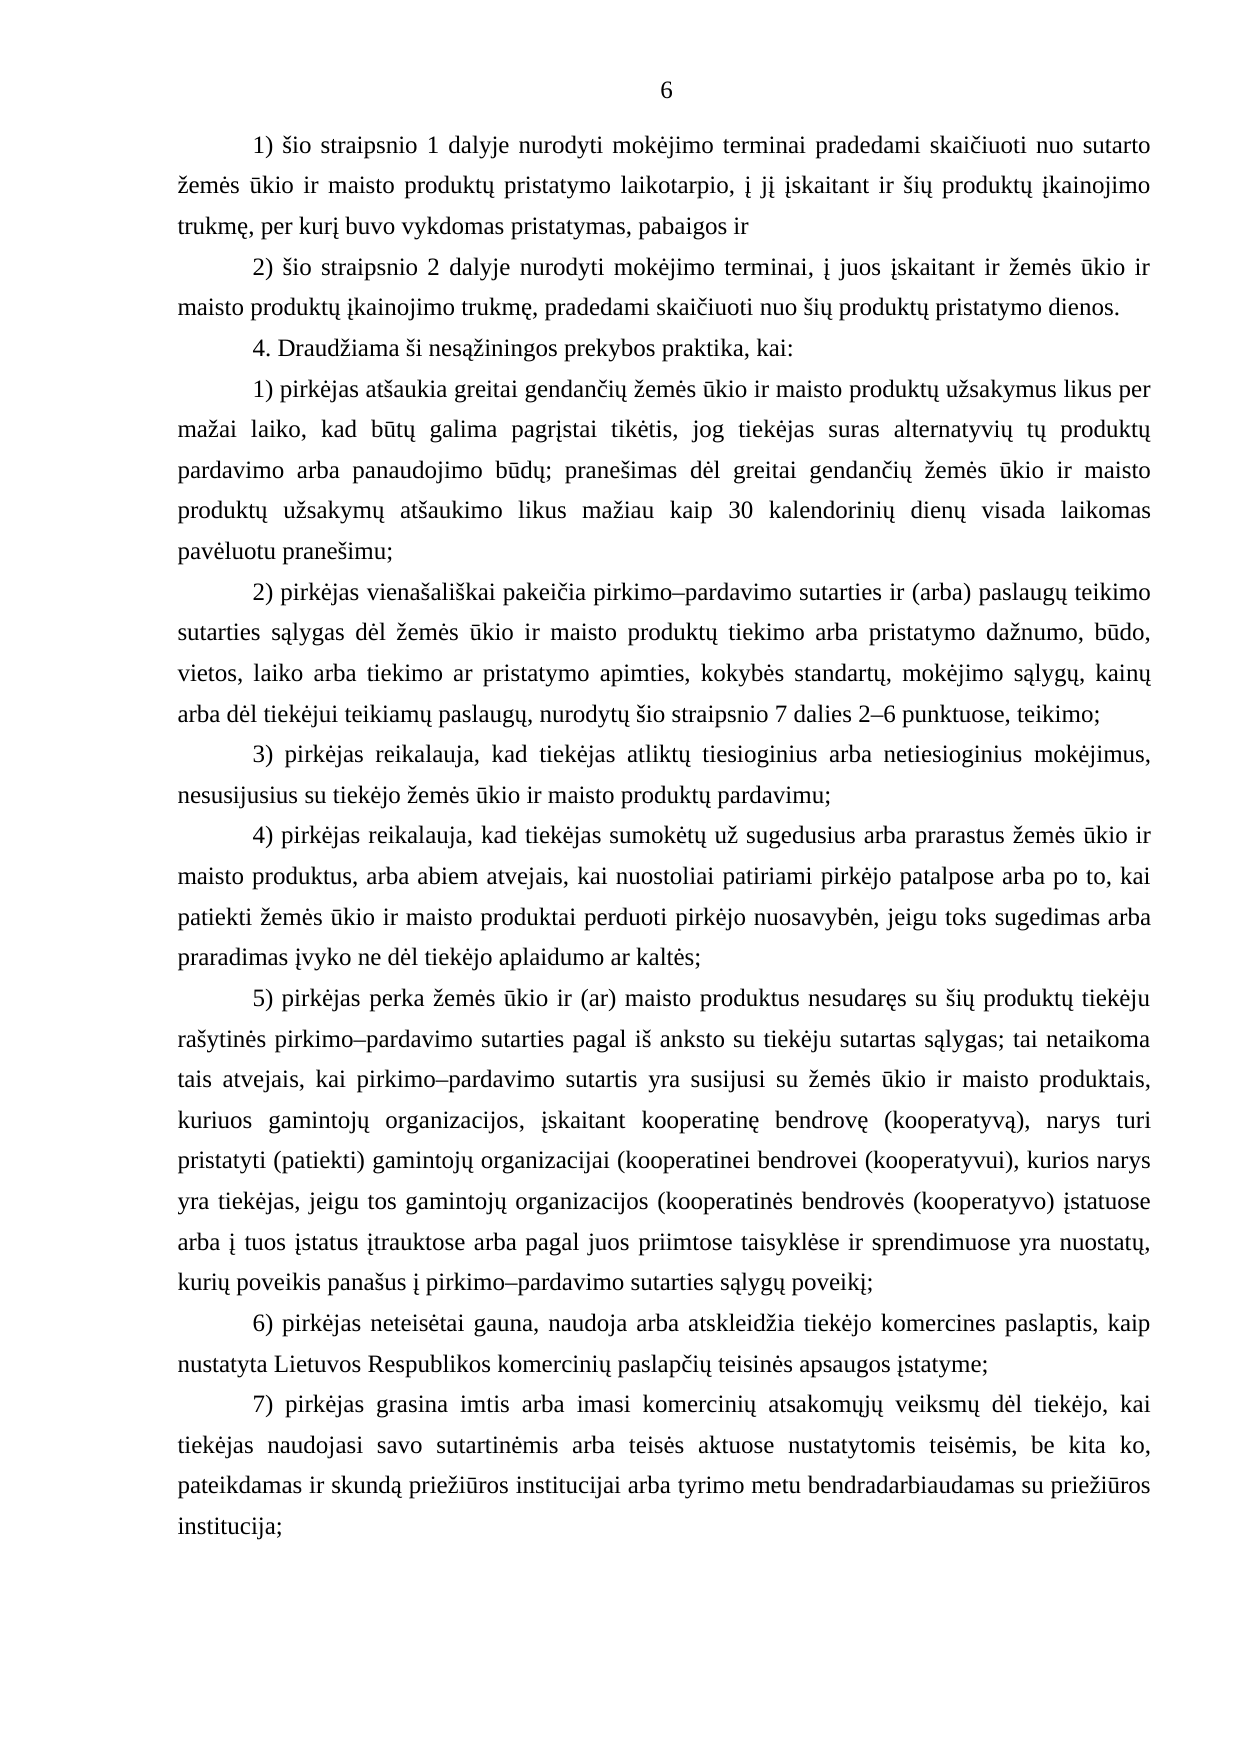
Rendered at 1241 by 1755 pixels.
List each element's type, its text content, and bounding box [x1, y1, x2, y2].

text 1) pirkėjas atšaukia greitai gendančių žemės ūkio ir maisto produktų užsakymus likus per mažai laiko, kad būtų galima pagrįstai tikėtis, jog tiekėjas suras alternatyvių tų produktų pardavimo arba panaudojimo būdų; pranešimas dėl greitai gendančių žemės ūkio ir maisto produktų užsakymų atšaukimo likus mažiau kaip 30 kalendorinių dienų visada laikomas pavėluotu pranešimu; [177, 362, 1152, 565]
text 7) pirkėjas grasina imtis arba imasi komercinių atsakomųjų veiksmų dėl tiekėjo, kai tiekėjas naudojasi savo sutartinėmis arba teisės aktuose nustatytomis teisėmis, be kita ko, pateikdamas ir skundą priežiūros institucijai arba tyrimo metu bendradarbiaudamas su priežiūros institucija; [177, 1377, 1152, 1540]
text 6) pirkėjas neteisėtai gauna, naudoja arba atskleidžia tiekėjo komercines paslaptis, kaip nustatyta Lietuvos Respublikos komercinių paslapčių teisinės apsaugos įstatyme; [177, 1296, 1152, 1377]
text 4) pirkėjas reikalauja, kad tiekėjas sumokėtų už sugedusius arba prarastus žemės ūkio ir maisto produktus, arba abiem atvejais, kai nuostoliai patiriami pirkėjo patalpose arba po to, kai patiekti žemės ūkio ir maisto produktai perduoti pirkėjo nuosavybėn, jeigu toks sugedimas arba praradimas įvyko ne dėl tiekėjo aplaidumo ar kaltės; [177, 809, 1152, 971]
text 3) pirkėjas reikalauja, kad tiekėjas atliktų tiesioginius arba netiesioginius mokėjimus, nesusijusius su tiekėjo žemės ūkio ir maisto produktų pardavimu; [177, 727, 1152, 809]
text 5) pirkėjas perka žemės ūkio ir (ar) maisto produktus nesudaręs su šių produktų tiekėju rašytinės pirkimo–pardavimo sutarties pagal iš anksto su tiekėju sutartas sąlygas; tai netaikoma tais atvejais, kai pirkimo–pardavimo sutartis yra susijusi su žemės ūkio ir maisto produktais, kuriuos gamintojų organizacijos, įskaitant kooperatinę bendrovę (kooperatyvą), narys turi pristatyti (patiekti) gamintojų organizacijai (kooperatinei bendrovei (kooperatyvui), kurios narys yra tiekėjas, jeigu tos gamintojų organizacijos (kooperatinės bendrovės (kooperatyvo) įstatuose arba į tuos įstatus įtrauktose arba pagal juos priimtose taisyklėse ir sprendimuose yra nuostatų, kurių poveikis panašus į pirkimo–pardavimo sutarties sąlygų poveikį; [177, 971, 1152, 1296]
text 4. Draudžiama ši nesąžiningos prekybos praktika, kai: [177, 321, 1152, 362]
text 1) šio straipsnio 1 dalyje nurodyti mokėjimo terminai pradedami skaičiuoti nuo sutarto žemės ūkio ir maisto produktų pristatymo laikotarpio, į jį įskaitant ir šių produktų įkainojimo trukmę, per kurį buvo vykdomas pristatymas, pabaigos ir [177, 118, 1152, 240]
text 2) pirkėjas vienašališkai pakeičia pirkimo–pardavimo sutarties ir (arba) paslaugų teikimo sutarties sąlygas dėl žemės ūkio ir maisto produktų tiekimo arba pristatymo dažnumo, būdo, vietos, laiko arba tiekimo ar pristatymo apimties, kokybės standartų, mokėjimo sąlygų, kainų arba dėl tiekėjui teikiamų paslaugų, nurodytų šio straipsnio 7 dalies 2–6 punktuose, teikimo; [177, 565, 1152, 727]
text 2) šio straipsnio 2 dalyje nurodyti mokėjimo terminai, į juos įskaitant ir žemės ūkio ir maisto produktų įkainojimo trukmę, pradedami skaičiuoti nuo šių produktų pristatymo dienos. [177, 240, 1152, 321]
